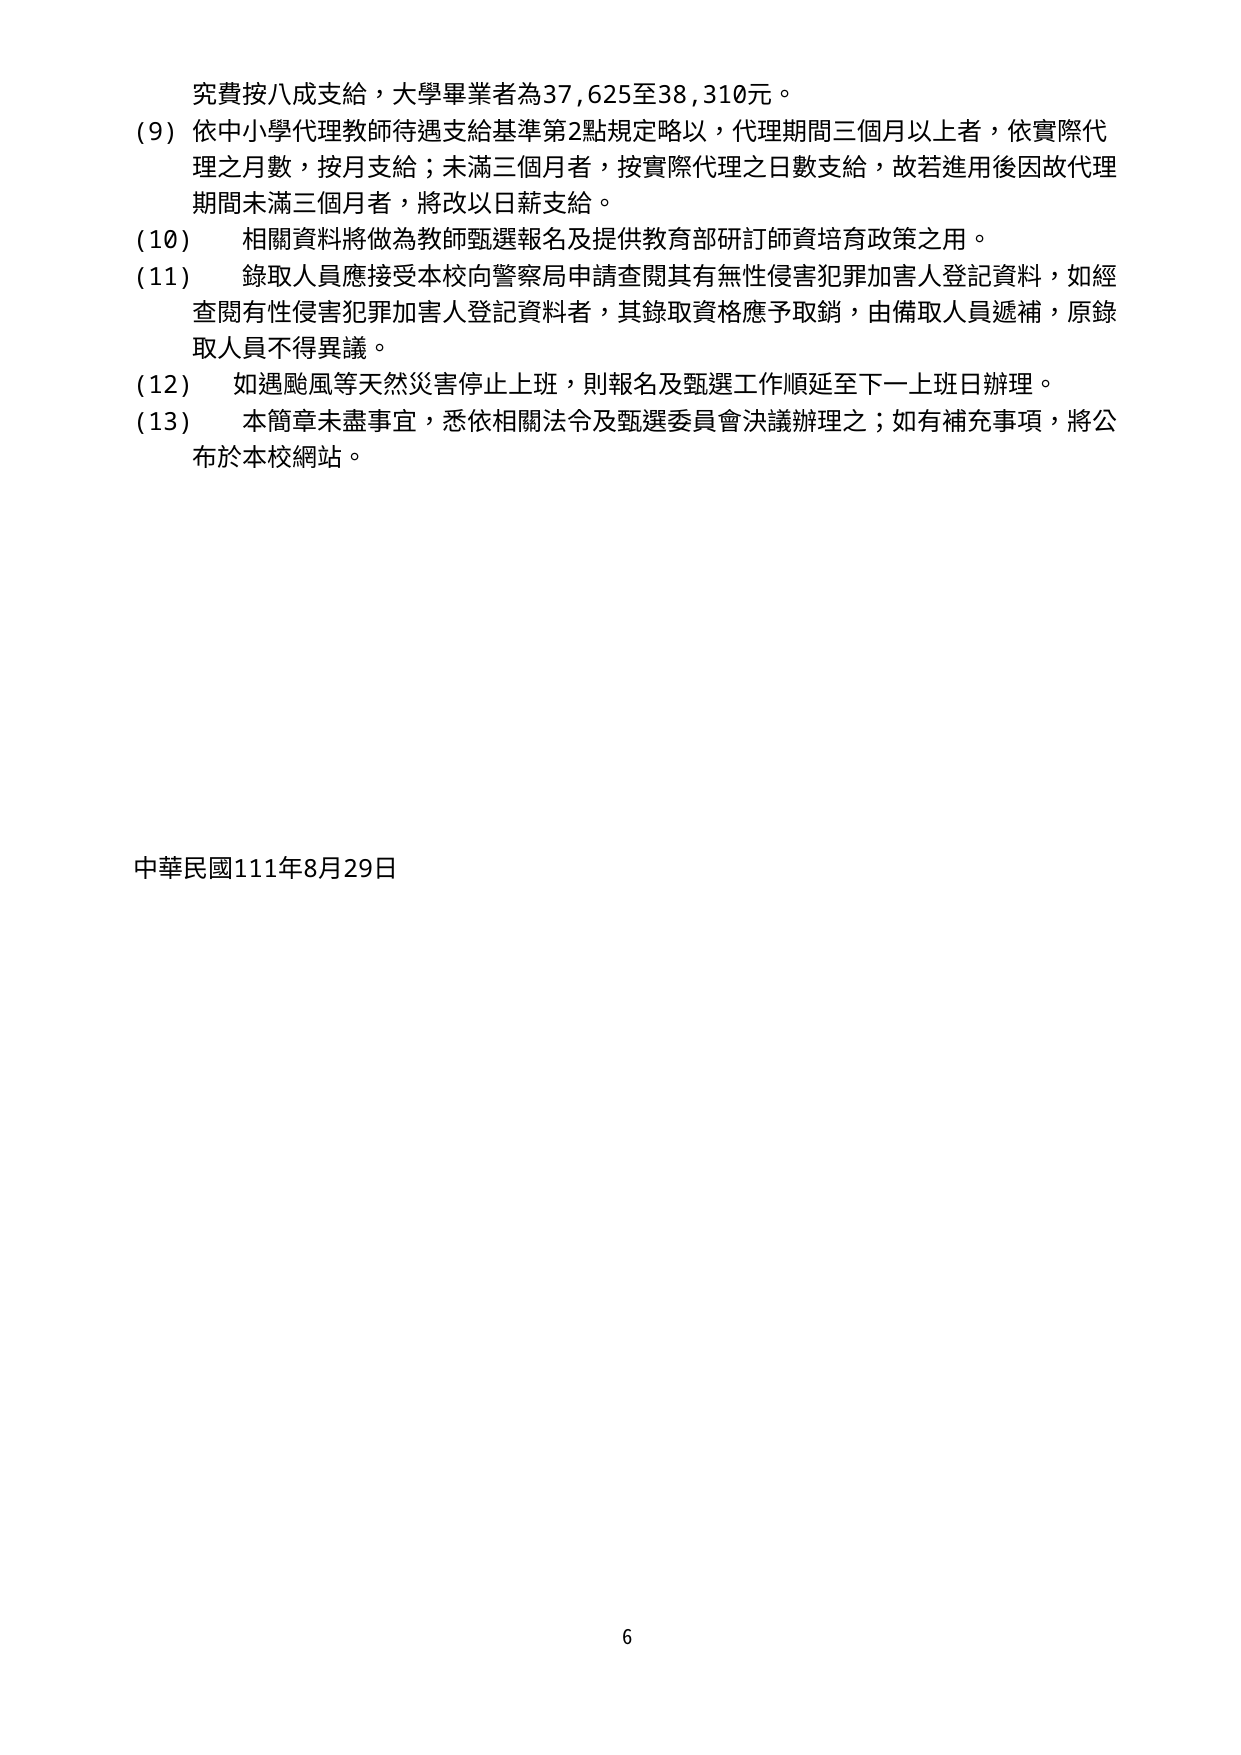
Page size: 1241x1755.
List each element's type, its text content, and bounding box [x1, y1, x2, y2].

text 中華民國111年8月29日 [133, 848, 1122, 885]
list 依中小學代理教師待遇支給基準第2點規定略以，代理期間三個月以上者，依實際代理之月數，按月支給；未滿三個月者，按實際代理之日數支給，故若進用後因故代理期間未滿三個月者，將改以日薪支給。 [133, 111, 1122, 220]
list 相關資料將做為教師甄選報名及提供教育部研訂師資培育政策之用。 [133, 220, 1122, 256]
list 如遇颱風等天然災害停止上班，則報名及甄選工作順延至下一上班日辦理。 [133, 365, 1122, 401]
list 錄取人員應接受本校向警察局申請查閱其有無性侵害犯罪加害人登記資料，如經查閱有性侵害犯罪加害人登記資料者，其錄取資格應予取銷，由備取人員遞補，原錄取人員不得異議。 [133, 256, 1122, 365]
list 本簡章未盡事宜，悉依相關法令及甄選委員會決議辦理之；如有補充事項，將公布於本校網站。 [133, 401, 1122, 474]
list 究費按八成支給，大學畢業者為37,625至38,310元。 [133, 75, 1122, 111]
